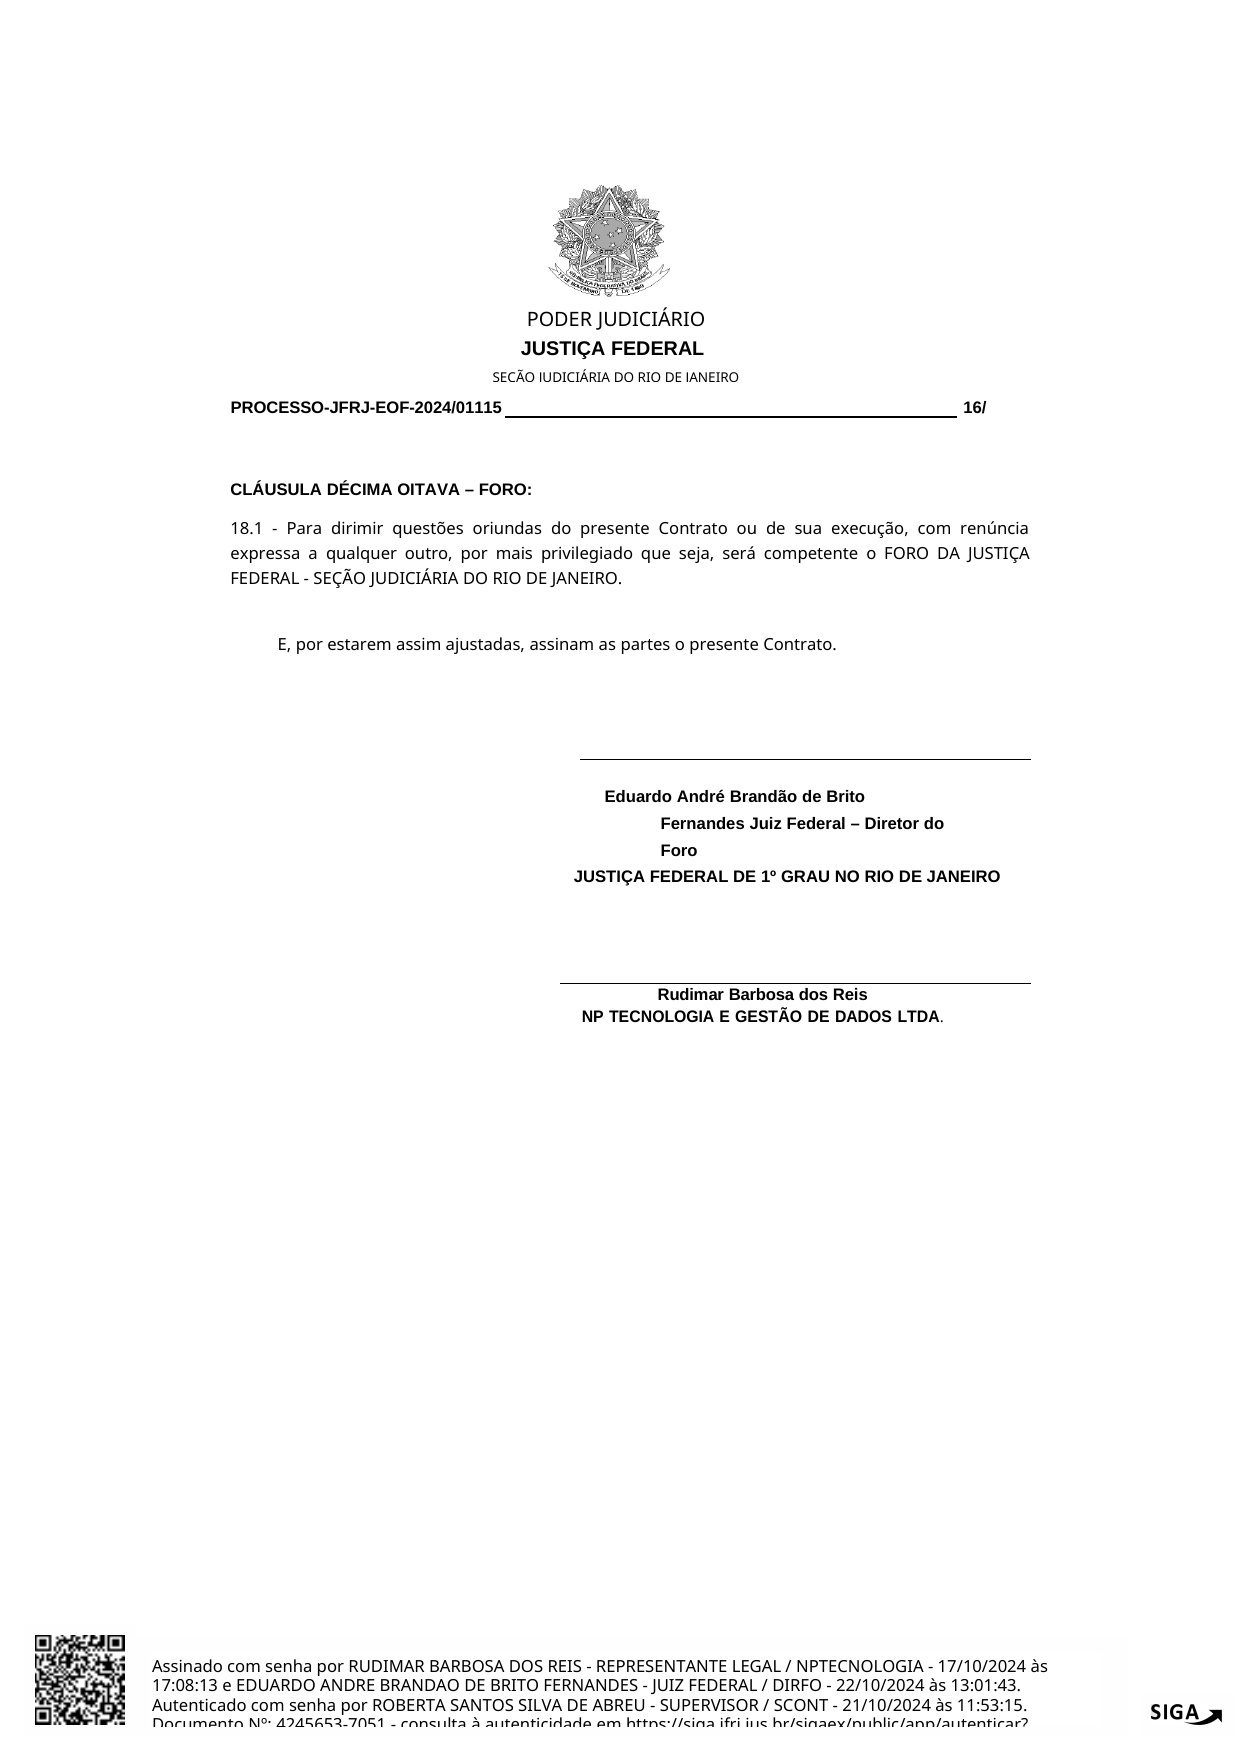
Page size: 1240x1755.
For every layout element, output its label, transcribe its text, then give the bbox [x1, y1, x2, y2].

subtitle CLÁUSULA DÉCIMA OITAVA – FORO: [230, 480, 1239, 499]
subtitle Rudimar Barbosa dos Reis [579, 985, 946, 1004]
text NP TECNOLOGIA E GESTÃO DE DADOS LTDA. [579, 1007, 946, 1026]
subtitle Eduardo André Brandão de Brito Fernandes Juiz Federal – Diretor do Foro [604, 787, 953, 859]
text JUSTIÇA FEDERAL DE 1º GRAU NO RIO DE JANEIRO [574, 867, 1239, 886]
text E, por estarem assim ajustadas, assinam as partes o presente Contrato. [277, 632, 1239, 655]
text 18.1 - Para dirimir questões oriundas do presente Contrato ou de sua execução, com renúncia expressa a qualquer outro, por mais privilegiado que seja, será competente o FORO DA JUSTIÇA FEDERAL - SEÇÃO JUDICIÁRIA DO RIO DE JANEIRO. [230, 517, 1031, 589]
